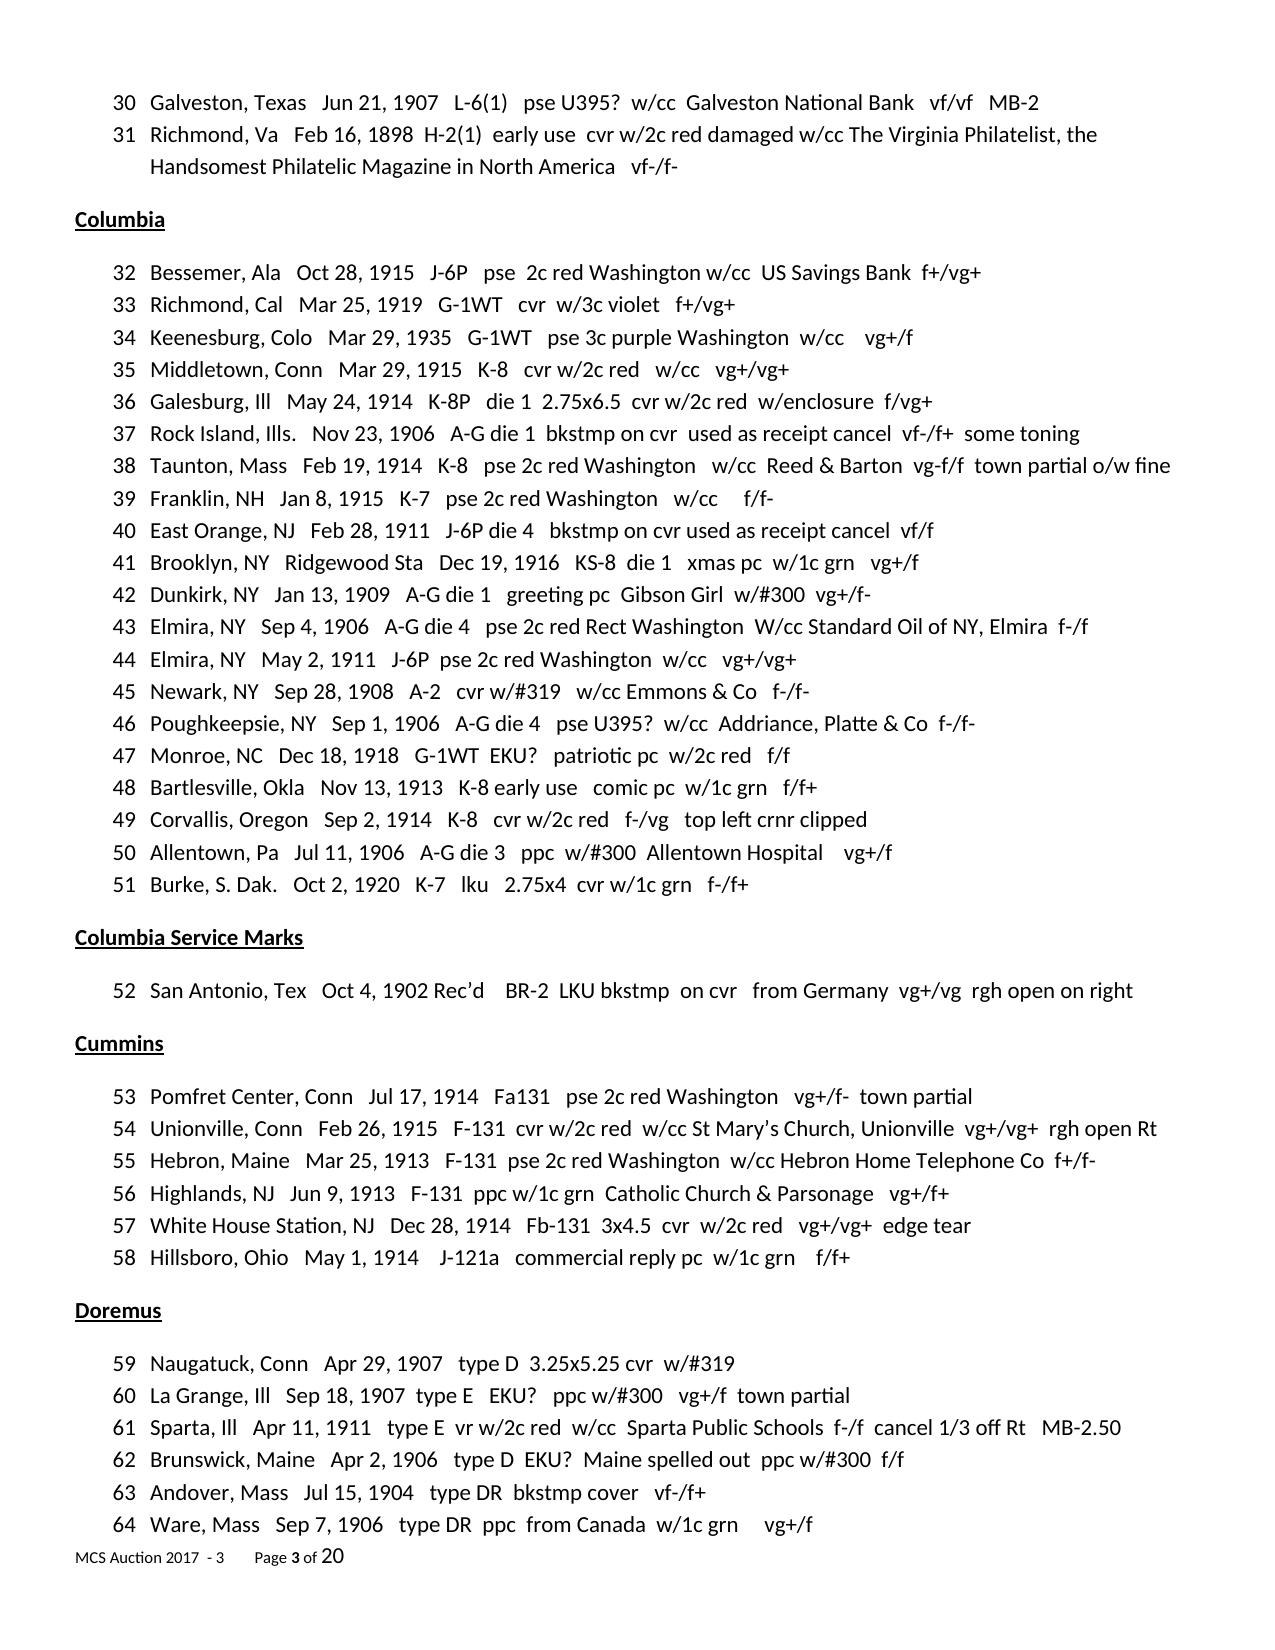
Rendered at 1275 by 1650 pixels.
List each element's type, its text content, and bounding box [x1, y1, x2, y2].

list Bessemer, Ala Oct 28, 1915 J-6P pse 2c red Washington w/cc US Savings Bank f+/vg+ [112, 258, 1200, 286]
list Middletown, Conn Mar 29, 1915 K-8 cvr w/2c red w/cc vg+/vg+ [112, 355, 1200, 383]
list Richmond, Cal Mar 25, 1919 G-1WT cvr w/3c violet f+/vg+ [112, 291, 1200, 319]
list Burke, S. Dak. Oct 2, 1920 K-7 lku 2.75x4 cvr w/1c grn f-/f+ [112, 870, 1200, 898]
list Hebron, Maine Mar 25, 1913 F-131 pse 2c red Washington w/cc Hebron Home Telephone Co f+/f- [112, 1146, 1200, 1174]
list Highlands, NJ Jun 9, 1913 F-131 ppc w/1c grn Catholic Church & Parsonage vg+/f+ [112, 1179, 1200, 1207]
list Galesburg, Ill May 24, 1914 K-8P die 1 2.75x6.5 cvr w/2c red w/enclosure f/vg+ [112, 387, 1200, 415]
list Allentown, Pa Jul 11, 1906 A-G die 3 ppc w/#300 Allentown Hospital vg+/f [112, 838, 1200, 866]
text Cummins [75, 1029, 1200, 1057]
list Richmond, Va Feb 16, 1898 H-2(1) early use cvr w/2c red damaged w/cc The Virginia Philatelist, the Handsomest Philatelic Magazine in North America vf-/f- [112, 120, 1200, 180]
list La Grange, Ill Sep 18, 1907 type E EKU? ppc w/#300 vg+/f town partial [112, 1381, 1200, 1409]
text Doremus [75, 1296, 1200, 1324]
list White House Station, NJ Dec 28, 1914 Fb-131 3x4.5 cvr w/2c red vg+/vg+ edge tear [112, 1211, 1200, 1239]
list Newark, NY Sep 28, 1908 A-2 cvr w/#319 w/cc Emmons & Co f-/f- [112, 677, 1200, 705]
list Brooklyn, NY Ridgewood Sta Dec 19, 1916 KS-8 die 1 xmas pc w/1c grn vg+/f [112, 548, 1200, 576]
list East Orange, NJ Feb 28, 1911 J-6P die 4 bkstmp on cvr used as receipt cancel vf/f [112, 516, 1200, 544]
list Taunton, Mass Feb 19, 1914 K-8 pse 2c red Washington w/cc Reed & Barton vg-f/f town partial o/w fine [112, 452, 1200, 479]
list Keenesburg, Colo Mar 29, 1935 G-1WT pse 3c purple Washington w/cc vg+/f [112, 323, 1200, 351]
list Elmira, NY Sep 4, 1906 A-G die 4 pse 2c red Rect Washington W/cc Standard Oil of NY, Elmira f-/f [112, 612, 1200, 641]
list Brunswick, Maine Apr 2, 1906 type D EKU? Maine spelled out ppc w/#300 f/f [112, 1446, 1200, 1474]
list Unionville, Conn Feb 26, 1915 F-131 cvr w/2c red w/cc St Mary’s Church, Unionville vg+/vg+ rgh open Rt [112, 1114, 1200, 1142]
list Andover, Mass Jul 15, 1904 type DR bkstmp cover vf-/f+ [112, 1478, 1200, 1506]
list Elmira, NY May 2, 1911 J-6P pse 2c red Washington w/cc vg+/vg+ [112, 645, 1200, 673]
list Franklin, NH Jan 8, 1915 K-7 pse 2c red Washington w/cc f/f- [112, 484, 1200, 512]
list Ware, Mass Sep 7, 1906 type DR ppc from Canada w/1c grn vg+/f [112, 1510, 1200, 1538]
list Hillsboro, Ohio May 1, 1914 J-121a commercial reply pc w/1c grn f/f+ [112, 1243, 1200, 1271]
text Columbia [75, 205, 1200, 233]
list Sparta, Ill Apr 11, 1911 type E vr w/2c red w/cc Sparta Public Schools f-/f cancel 1/3 off Rt MB-2.50 [112, 1413, 1200, 1441]
list Rock Island, Ills. Nov 23, 1906 A-G die 1 bkstmp on cvr used as receipt cancel vf-/f+ some toning [112, 419, 1200, 447]
list Dunkirk, NY Jan 13, 1909 A-G die 1 greeting pc Gibson Girl w/#300 vg+/f- [112, 580, 1200, 608]
list San Antonio, Tex Oct 4, 1902 Rec’d BR-2 LKU bkstmp on cvr from Germany vg+/vg rgh open on right [112, 976, 1200, 1004]
list Galveston, Texas Jun 21, 1907 L-6(1) pse U395? w/cc Galveston National Bank vf/vf MB-2 [112, 88, 1200, 116]
list Bartlesville, Okla Nov 13, 1913 K-8 early use comic pc w/1c grn f/f+ [112, 773, 1200, 801]
list Corvallis, Oregon Sep 2, 1914 K-8 cvr w/2c red f-/vg top left crnr clipped [112, 806, 1200, 834]
text Columbia Service Marks [75, 923, 1200, 951]
list Poughkeepsie, NY Sep 1, 1906 A-G die 4 pse U395? w/cc Addriance, Platte & Co f-/f- [112, 709, 1200, 737]
list Pomfret Center, Conn Jul 17, 1914 Fa131 pse 2c red Washington vg+/f- town partial [112, 1082, 1200, 1110]
list Monroe, NC Dec 18, 1918 G-1WT EKU? patriotic pc w/2c red f/f [112, 741, 1200, 769]
list Naugatuck, Conn Apr 29, 1907 type D 3.25x5.25 cvr w/#319 [112, 1349, 1200, 1377]
